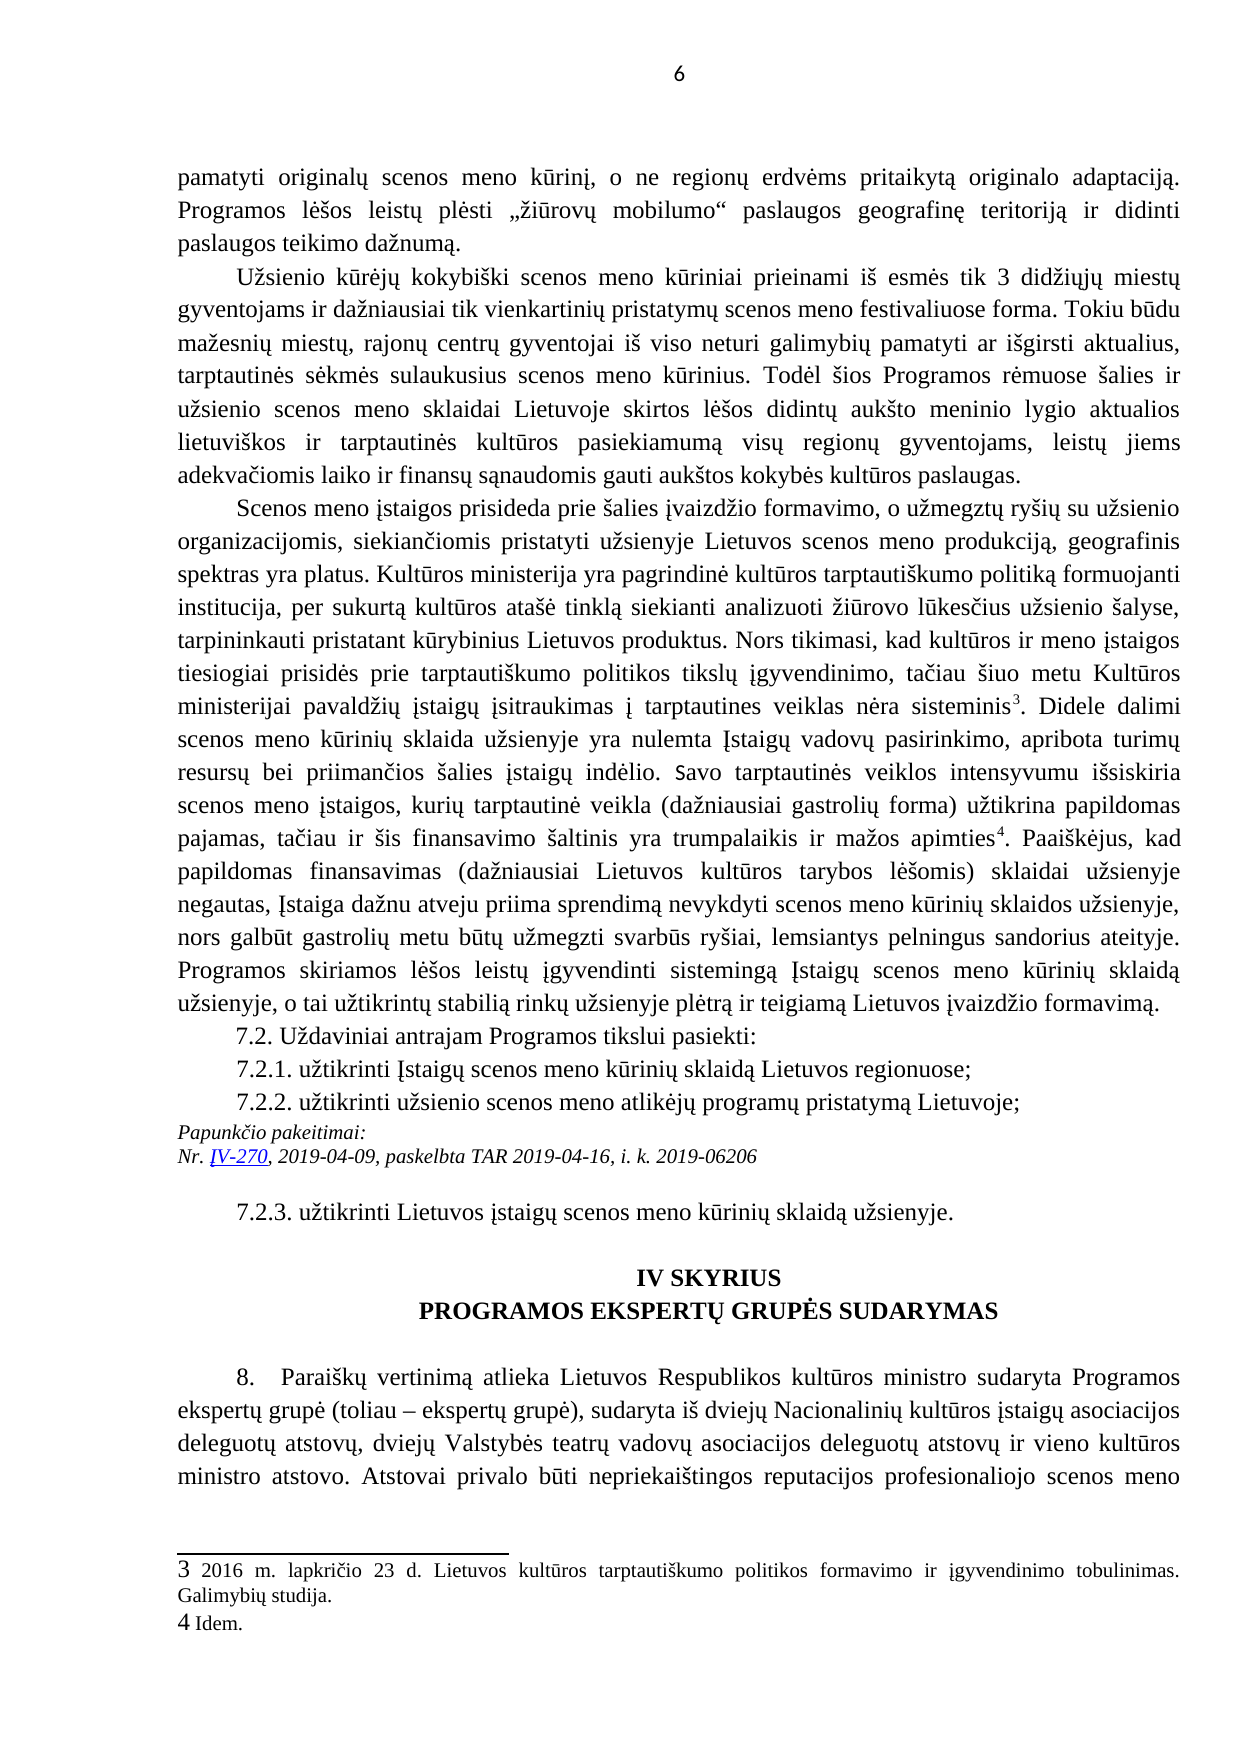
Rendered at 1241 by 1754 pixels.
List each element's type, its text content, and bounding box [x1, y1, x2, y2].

text Papunkčio pakeitimai: [177, 1120, 1181, 1144]
text Nr. ĮV-270, 2019-04-09, paskelbta TAR 2019-04-16, i. k. 2019-06206 [177, 1144, 1181, 1168]
text PROGRAMOS EKSPERTŲ GRUPĖS SUDARYMAS [177, 1296, 1181, 1325]
text 8. Paraiškų vertinimą atlieka Lietuvos Respublikos kultūros ministro sudaryta Programos ekspertų grupė (toliau – ekspertų grupė), sudaryta iš dviejų Nacionalinių kultūros įstaigų asociacijos deleguotų atstovų, dviejų Valstybės teatrų vadovų asociacijos deleguotų atstovų ir vieno kultūros ministro atstovo. Atstovai privalo būti nepriekaištingos reputacijos profesionaliojo scenos meno [177, 1362, 1181, 1490]
text 7.2.2. užtikrinti užsienio scenos meno atlikėjų programų pristatymą Lietuvoje; [177, 1087, 1181, 1116]
text 7.2. Uždaviniai antrajam Programos tikslui pasiekti: [177, 1021, 1181, 1050]
text 7.2.1. užtikrinti Įstaigų scenos meno kūrinių sklaidą Lietuvos regionuose; [177, 1054, 1181, 1083]
text IV SKYRIUS [177, 1263, 1181, 1292]
text Scenos meno įstaigos prisideda prie šalies įvaizdžio formavimo, o užmegztų ryšių su užsienio organizacijomis, siekiančiomis pristatyti užsienyje Lietuvos scenos meno produkciją, geografinis spektras yra platus. Kultūros ministerija yra pagrindinė kultūros tarptautiškumo politiką formuojanti institucija, per sukurtą kultūros atašė tinklą siekianti analizuoti žiūrovo lūkesčius užsienio šalyse, tarpininkauti pristatant kūrybinius Lietuvos produktus. Nors tikimasi, kad kultūros ir meno įstaigos tiesiogiai prisidės prie tarptautiškumo politikos tikslų įgyvendinimo, tačiau šiuo metu Kultūros ministerijai pavaldžių įstaigų įsitraukimas į tarptautines veiklas nėra sisteminis. Didele dalimi scenos meno kūrinių sklaida užsienyje yra nulemta Įstaigų vadovų pasirinkimo, apribota turimų resursų bei priimančios šalies įstaigų indėlio. Savo tarptautinės veiklos intensyvumu išsiskiria scenos meno įstaigos, kurių tarptautinė veikla (dažniausiai gastrolių forma) užtikrina papildomas pajamas, tačiau ir šis finansavimo šaltinis yra trumpalaikis ir mažos apimties. Paaiškėjus, kad papildomas finansavimas (dažniausiai Lietuvos kultūros tarybos lėšomis) sklaidai užsienyje negautas, Įstaiga dažnu atveju priima sprendimą nevykdyti scenos meno kūrinių sklaidos užsienyje, nors galbūt gastrolių metu būtų užmegzti svarbūs ryšiai, lemsiantys pelningus sandorius ateityje. Programos skiriamos lėšos leistų įgyvendinti sistemingą Įstaigų scenos meno kūrinių sklaidą užsienyje, o tai užtikrintų stabilią rinkų užsienyje plėtrą ir teigiamą Lietuvos įvaizdžio formavimą. [177, 493, 1181, 1017]
text pamatyti originalų scenos meno kūrinį, o ne regionų erdvėms pritaikytą originalo adaptaciją. Programos lėšos leistų plėsti „žiūrovų mobilumo“ paslaugos geografinę teritoriją ir didinti paslaugos teikimo dažnumą. [177, 162, 1181, 257]
text Užsienio kūrėjų kokybiški scenos meno kūriniai prieinami iš esmės tik 3 didžiųjų miestų gyventojams ir dažniausiai tik vienkartinių pristatymų scenos meno festivaliuose forma. Tokiu būdu mažesnių miestų, rajonų centrų gyventojai iš viso neturi galimybių pamatyti ar išgirsti aktualius, tarptautinės sėkmės sulaukusius scenos meno kūrinius. Todėl šios Programos rėmuose šalies ir užsienio scenos meno sklaidai Lietuvoje skirtos lėšos didintų aukšto meninio lygio aktualios lietuviškos ir tarptautinės kultūros pasiekiamumą visų regionų gyventojams, leistų jiems adekvačiomis laiko ir finansų sąnaudomis gauti aukštos kokybės kultūros paslaugas. [177, 262, 1181, 488]
text Idem. [177, 1607, 1181, 1636]
text 7.2.3. užtikrinti Lietuvos įstaigų scenos meno kūrinių sklaidą užsienyje. [177, 1197, 1181, 1226]
text 2016 m. lapkričio 23 d. Lietuvos kultūros tarptautiškumo politikos formavimo ir įgyvendinimo tobulinimas. Galimybių studija. [177, 1554, 1181, 1607]
